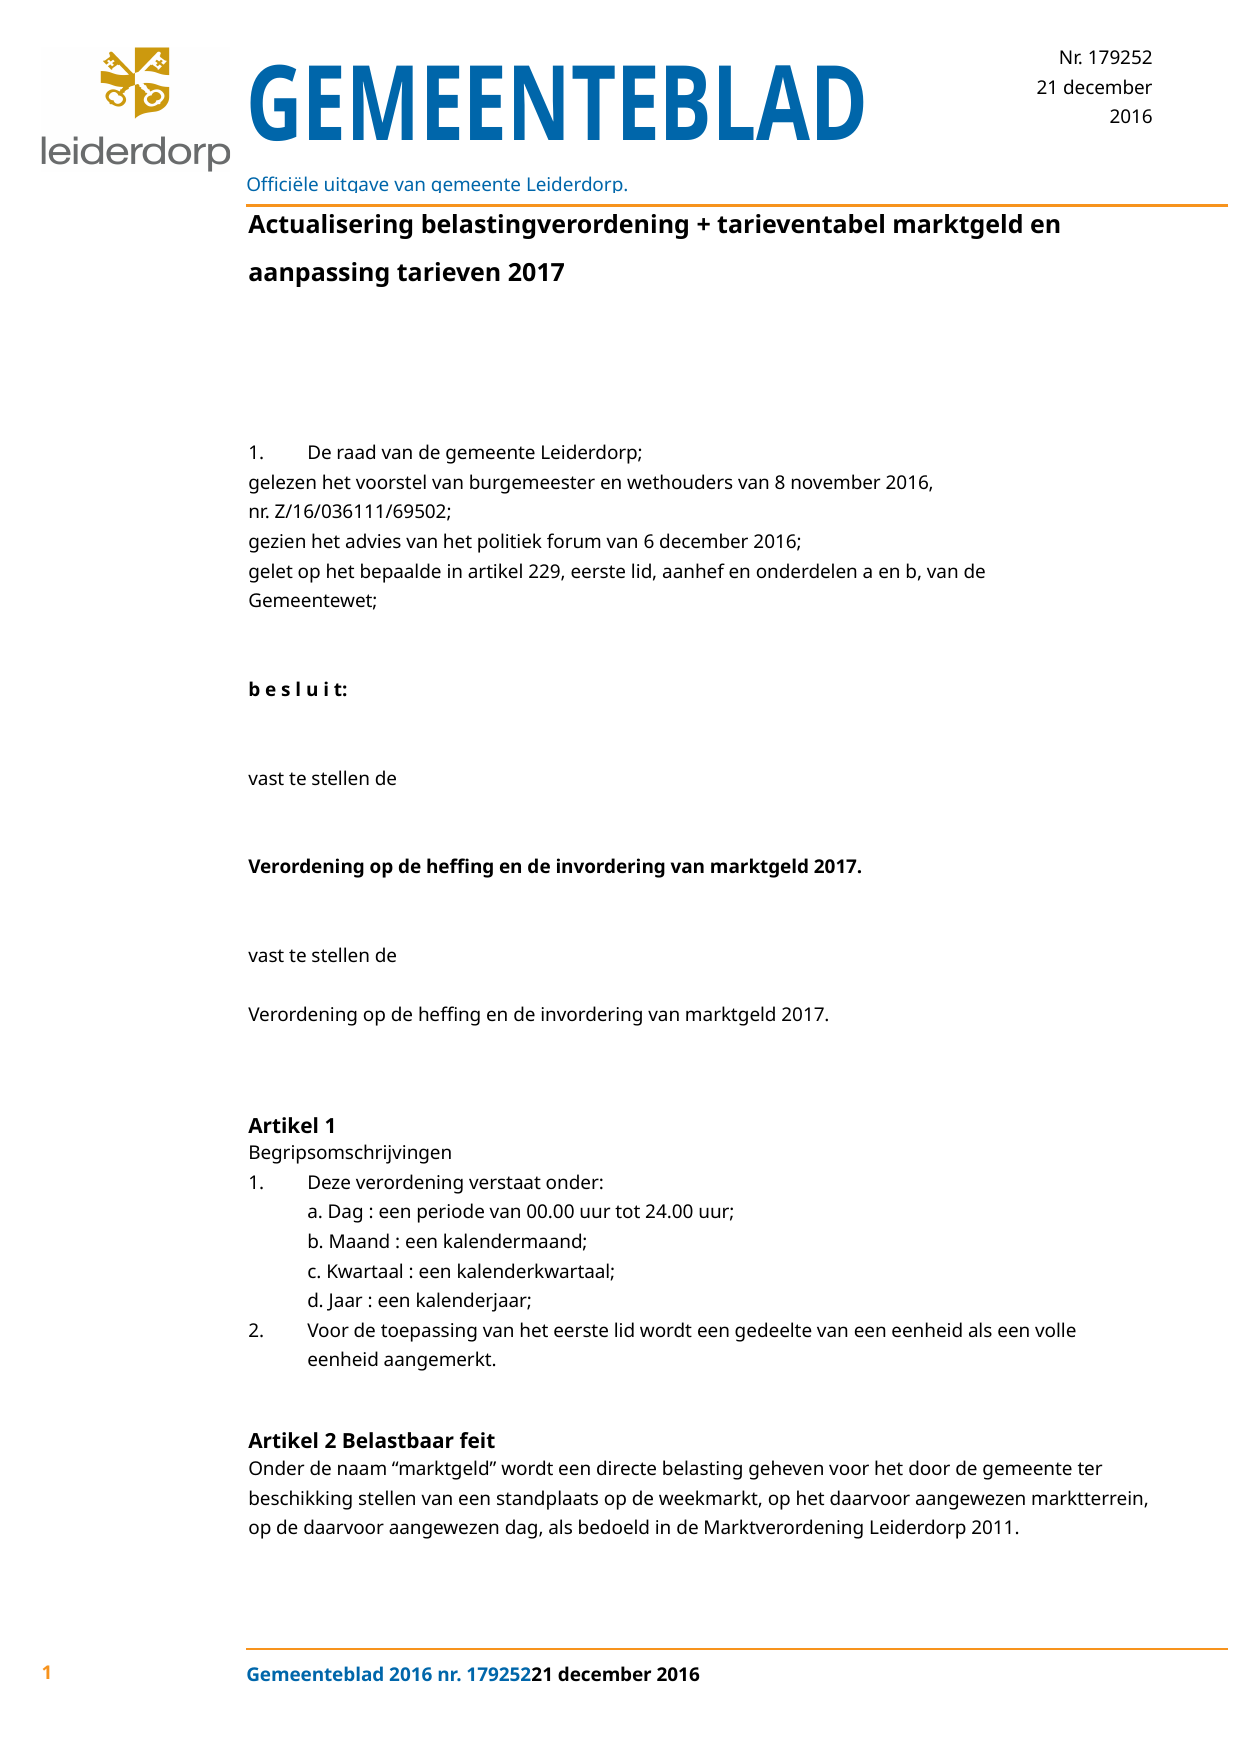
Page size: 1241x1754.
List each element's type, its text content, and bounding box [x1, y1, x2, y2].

list b. Maand : een kalendermaand; [248, 1228, 1152, 1254]
text gelet op het bepaalde in artikel 229, eerste lid, aanhef en onderdelen a en b, van de [248, 558, 1152, 583]
text Artikel 1 [248, 1111, 1152, 1139]
list Voor de toepassing van het eerste lid wordt een gedeelte van een eenheid als een volle eenheid aangemerkt. [248, 1317, 1152, 1372]
text Artikel 2 Belastbaar feit [248, 1427, 1152, 1455]
text Begripsomschrijvingen [248, 1139, 1152, 1165]
list a. Dag : een periode van 00.00 uur tot 24.00 uur; [248, 1199, 1152, 1224]
text Verordening op de heffing en de invordering van marktgeld 2017. [248, 1002, 1152, 1027]
text nr. Z/16/036111/69502; [248, 499, 1152, 524]
text vast te stellen de [248, 765, 1152, 791]
list De raad van de gemeente Leiderdorp; [248, 439, 1152, 465]
picture [41, 47, 231, 172]
list d. Jaar : een kalenderjaar; [248, 1287, 1152, 1313]
list c. Kwartaal : een kalenderkwartaal; [248, 1258, 1152, 1284]
text Verordening op de heffing en de invordering van marktgeld 2017. [248, 854, 1152, 879]
text b e s l u i t: [248, 676, 1152, 702]
text Onder de naam “marktgeld” wordt een directe belasting geheven voor het door de gemeente ter beschikking stellen van een standplaats op de weekmarkt, op het daarvoor aangewezen marktterrein, op de daarvoor aangewezen dag, als bedoeld in de Marktverordening Leiderdorp 2011. [248, 1455, 1152, 1540]
text gezien het advies van het politiek forum van 6 december 2016; [248, 528, 1152, 554]
text vast te stellen de [248, 942, 1152, 968]
text gelezen het voorstel van burgemeester en wethouders van 8 november 2016, [248, 469, 1152, 495]
text Actualisering belastingverordening + tarieventabel marktgeld en aanpassing tarieven 2017 [248, 207, 1152, 288]
text Gemeentewet; [248, 587, 1152, 613]
list Deze verordening verstaat onder: [248, 1169, 1152, 1195]
